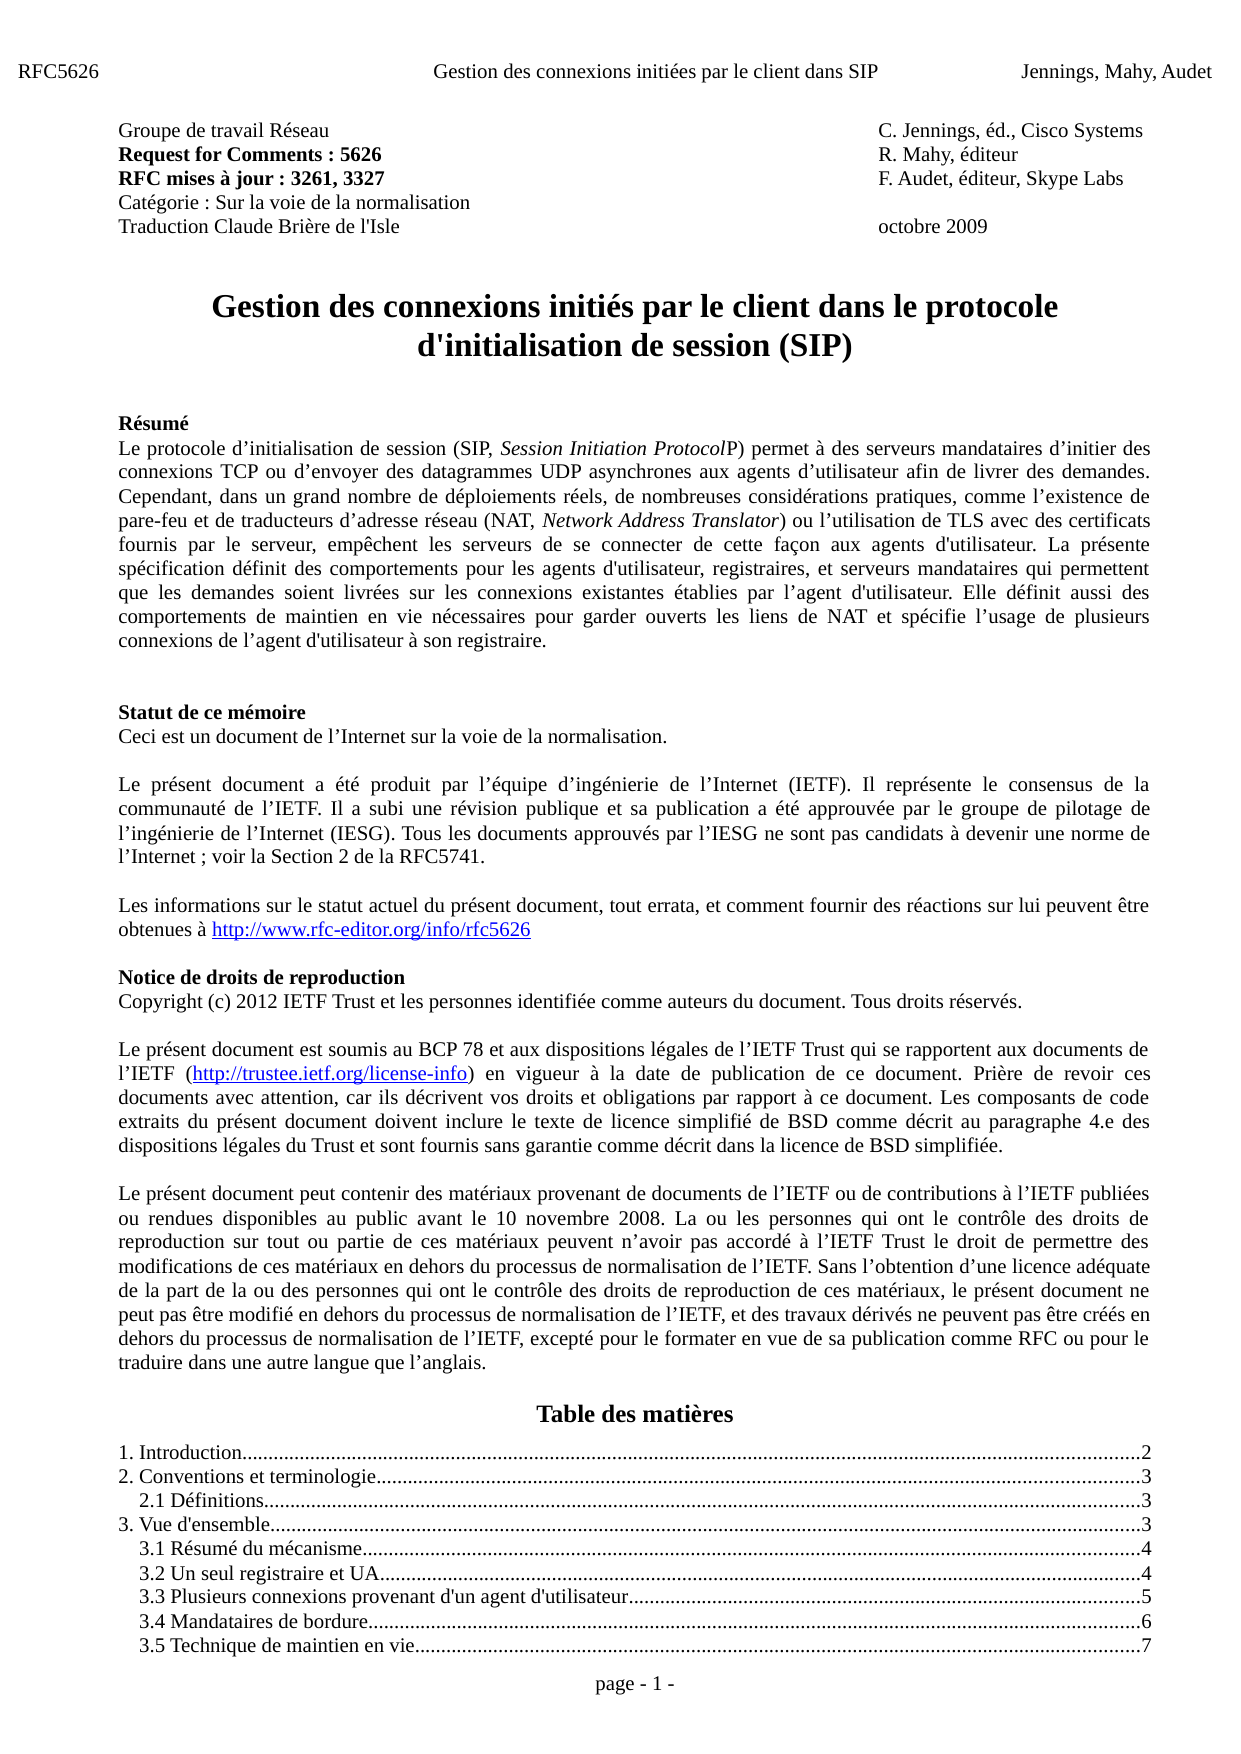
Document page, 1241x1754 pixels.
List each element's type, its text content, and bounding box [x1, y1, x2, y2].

text Les informations sur le statut actuel du présent document, tout errata, et comment fournir des réactions sur lui peuvent être obtenues à http://www.rfc-editor.org/info/rfc5626 [118, 893, 1152, 941]
text Ceci est un document de l’Internet sur la voie de la normalisation. [118, 724, 1152, 748]
table_header Groupe de travail Réseau [107, 118, 867, 142]
text Le protocole d’initialisation de session (SIP, Session Initiation ProtocolP) permet à des serveurs mandataires d’initier des connexions TCP ou d’envoyer des datagrammes UDP asynchrones aux agents d’utilisateur afin de livrer des demandes. Cependant, dans un grand nombre de déploiements réels, de nombreuses considérations pratiques, comme l’existence de pare-feu et de traducteurs d’adresse réseau (NAT, Network Address Translator) ou l’utilisation de TLS avec des certificats fournis par le serveur, empêchent les serveurs de se connecter de cette façon aux agents d'utilisateur. La présente spécification définit des comportements pour les agents d'utilisateur, registraires, et serveurs mandataires qui permettent que les demandes soient livrées sur les connexions existantes établies par l’agent d'utilisateur. Elle définit aussi des comportements de maintien en vie nécessaires pour garder ouverts les liens de NAT et spécifie l’usage de plusieurs connexions de l’agent d'utilisateur à son registraire. [118, 435, 1152, 652]
text 2. Conventions et terminologie 3 [118, 1464, 1152, 1488]
text 1. Introduction 2 [118, 1440, 1152, 1464]
text Notice de droits de reproduction [118, 965, 1152, 989]
text Gestion des connexions initiés par le client dans le protocole d'initialisation de session (SIP) [118, 287, 1152, 363]
text Le présent document est soumis au BCP 78 et aux dispositions légales de l’IETF Trust qui se rapportent aux documents de l’IETF (http://trustee.ietf.org/license-info) en vigueur à la date de publication de ce document. Prière de revoir ces documents avec attention, car ils décrivent vos droits et obligations par rapport à ce document. Les composants de code extraits du présent document doivent inclure le texte de licence simplifié de BSD comme décrit au paragraphe 4.e des dispositions légales du Trust et sont fournis sans garantie comme décrit dans la licence de BSD simplifiée. [118, 1037, 1152, 1157]
table_cell Catégorie : Sur la voie de la normalisation [107, 190, 867, 214]
table_cell F. Audet, éditeur, Skype Labs [867, 166, 1155, 190]
text 3.3 Plusieurs connexions provenant d'un agent d'utilisateur 5 [139, 1584, 1152, 1608]
text Résumé [118, 411, 1152, 435]
text 3. Vue d'ensemble 3 [118, 1512, 1152, 1536]
table_header C. Jennings, éd., Cisco Systems [867, 118, 1155, 142]
text 3.2 Un seul registraire et UA 4 [139, 1560, 1152, 1584]
table_cell Request for Comments : 5626 [107, 142, 867, 166]
text Le présent document peut contenir des matériaux provenant de documents de l’IETF ou de contributions à l’IETF publiées ou rendues disponibles au public avant le 10 novembre 2008. La ou les personnes qui ont le contrôle des droits de reproduction sur tout ou partie de ces matériaux peuvent n’avoir pas accordé à l’IETF Trust le droit de permettre des modifications de ces matériaux en dehors du processus de normalisation de l’IETF. Sans l’obtention d’une licence adéquate de la part de la ou des personnes qui ont le contrôle des droits de reproduction de ces matériaux, le présent document ne peut pas être modifié en dehors du processus de normalisation de l’IETF, et des travaux dérivés ne peuvent pas être créés en dehors du processus de normalisation de l’IETF, excepté pour le formater en vue de sa publication comme RFC ou pour le traduire dans une autre langue que l’anglais. [118, 1181, 1152, 1374]
text 3.5 Technique de maintien en vie 7 [139, 1633, 1152, 1657]
table_cell R. Mahy, éditeur [867, 142, 1155, 166]
table_cell RFC mises à jour : 3261, 3327 [107, 166, 867, 190]
table_cell Traduction Claude Brière de l'Isle [107, 214, 867, 238]
text Le présent document a été produit par l’équipe d’ingénierie de l’Internet (IETF). Il représente le consensus de la communauté de l’IETF. Il a subi une révision publique et sa publication a été approuvée par le groupe de pilotage de l’ingénierie de l’Internet (IESG). Tous les documents approuvés par l’IESG ne sont pas candidats à devenir une norme de l’Internet ; voir la Section 2 de la RFC5741. [118, 772, 1152, 868]
subtitle Table des matières [118, 1399, 1152, 1428]
table_cell octobre 2009 [867, 214, 1155, 238]
text Copyright (c) 2012 IETF Trust et les personnes identifiée comme auteurs du document. Tous droits réservés. [118, 989, 1152, 1013]
text 3.1 Résumé du mécanisme 4 [139, 1536, 1152, 1560]
table_cell [867, 190, 1155, 214]
text Statut de ce mémoire [118, 700, 1152, 724]
text 2.1 Définitions 3 [139, 1488, 1152, 1512]
text 3.4 Mandataires de bordure 6 [139, 1608, 1152, 1633]
